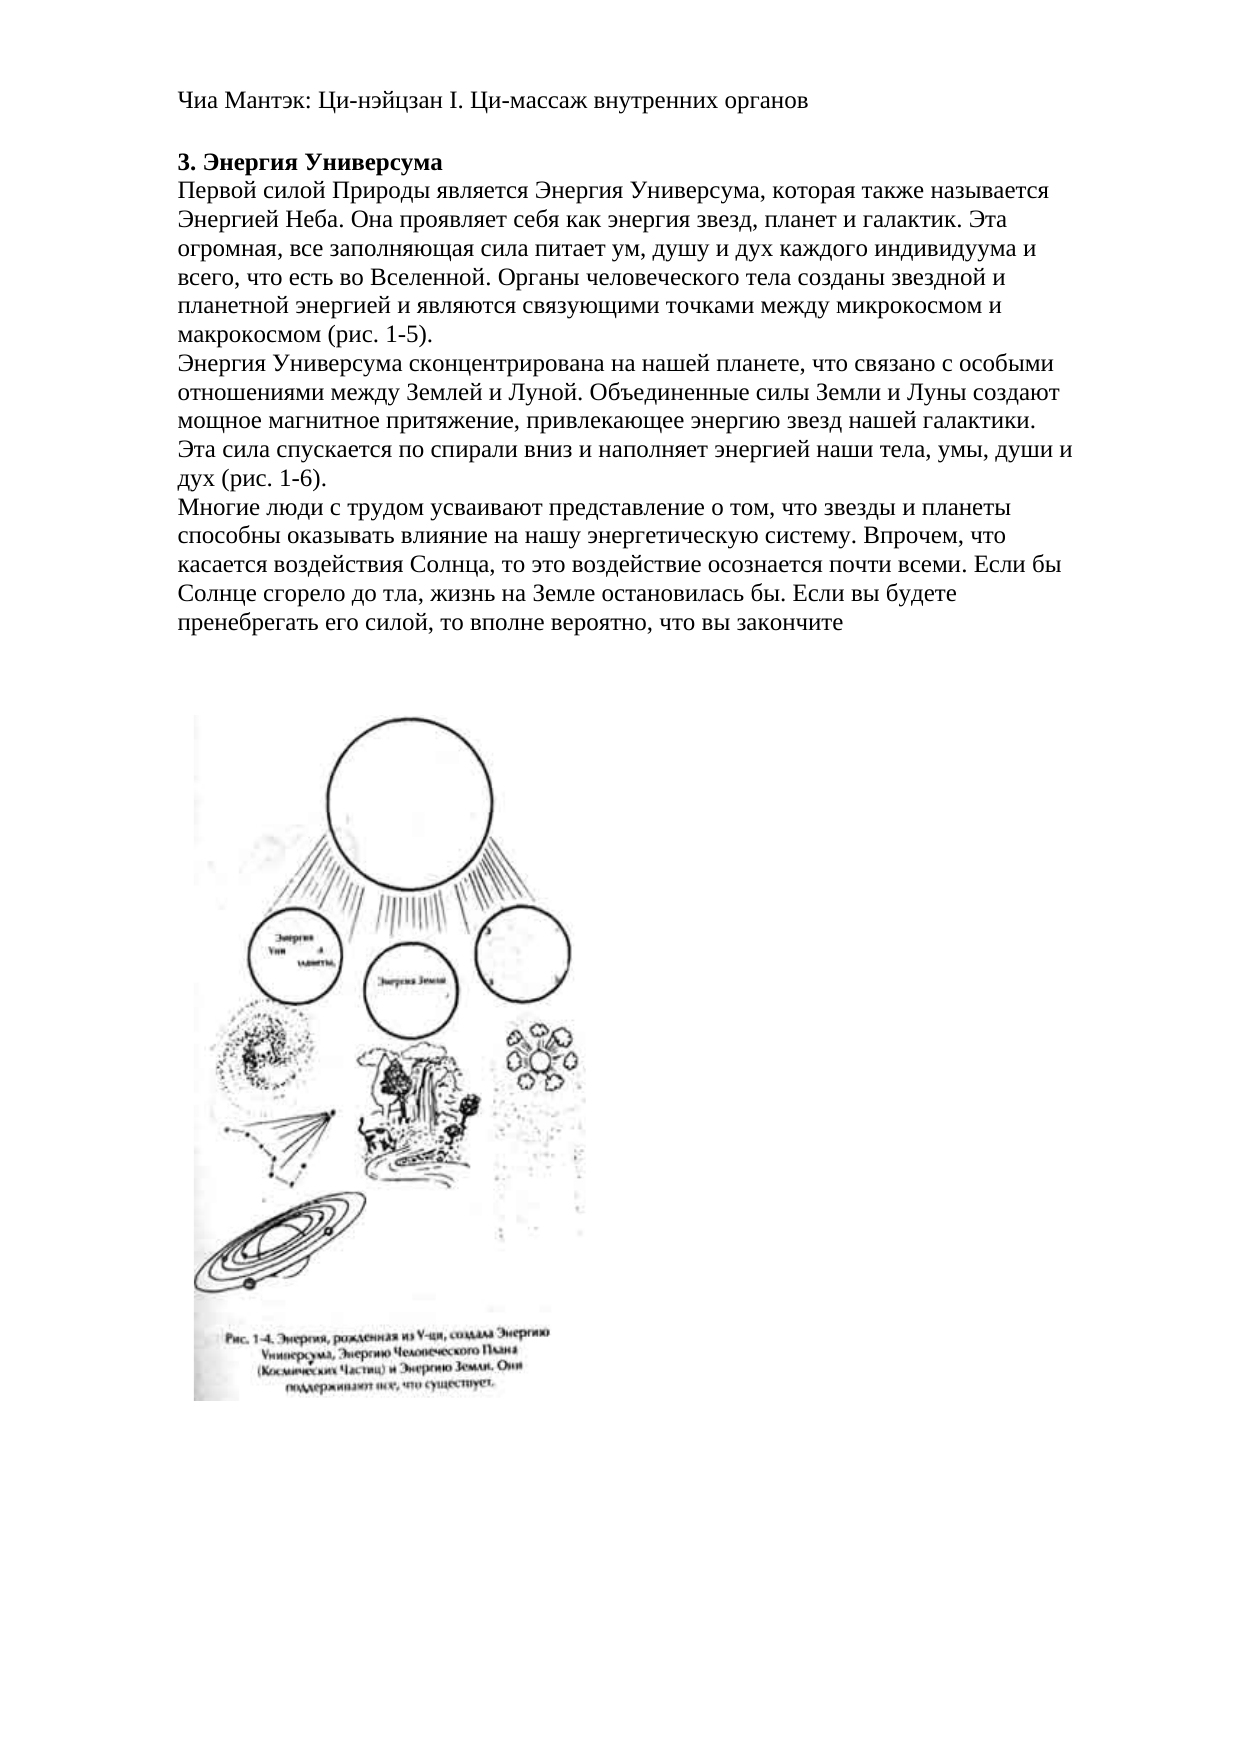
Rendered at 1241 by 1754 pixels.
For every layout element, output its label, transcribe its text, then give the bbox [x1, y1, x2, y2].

picture [193, 715, 586, 1401]
text 3. Энергия Универсума Первой силой Природы является Энергия Универсума, которая также называется Энергией Неба. Она проявляет себя как энергия звезд, планет и галактик. Эта огромная, все заполняющая сила питает ум, душу и дух каждого индивидуума и всего, что есть во Вселенной. Органы человеческого тела созданы звездной и планетной энергией и являются связующими точками между микрокосмом и макрокосмом (рис. 1-5). Энергия Универсума сконцентрирована на нашей планете, что связано с особыми отношениями между Землей и Луной. Объединенные силы Земли и Луны создают мощное магнитное притяжение, привлекающее энергию звезд нашей галактики. Эта сила спускается по спирали вниз и наполняет энергией наши тела, умы, души и дух (рис. 1-6). Многие люди с трудом усваивают представление о том, что звезды и планеты способны оказывать влияние на нашу энергетическую систему. Впрочем, что касается воздействия Солнца, то это воздействие осознается почти всеми. Если бы Солнце сгорело до тла, жизнь на Земле остановилась бы. Если вы будете пренебрегать его силой, то вполне вероятно, что вы закончите [177, 118, 1076, 636]
